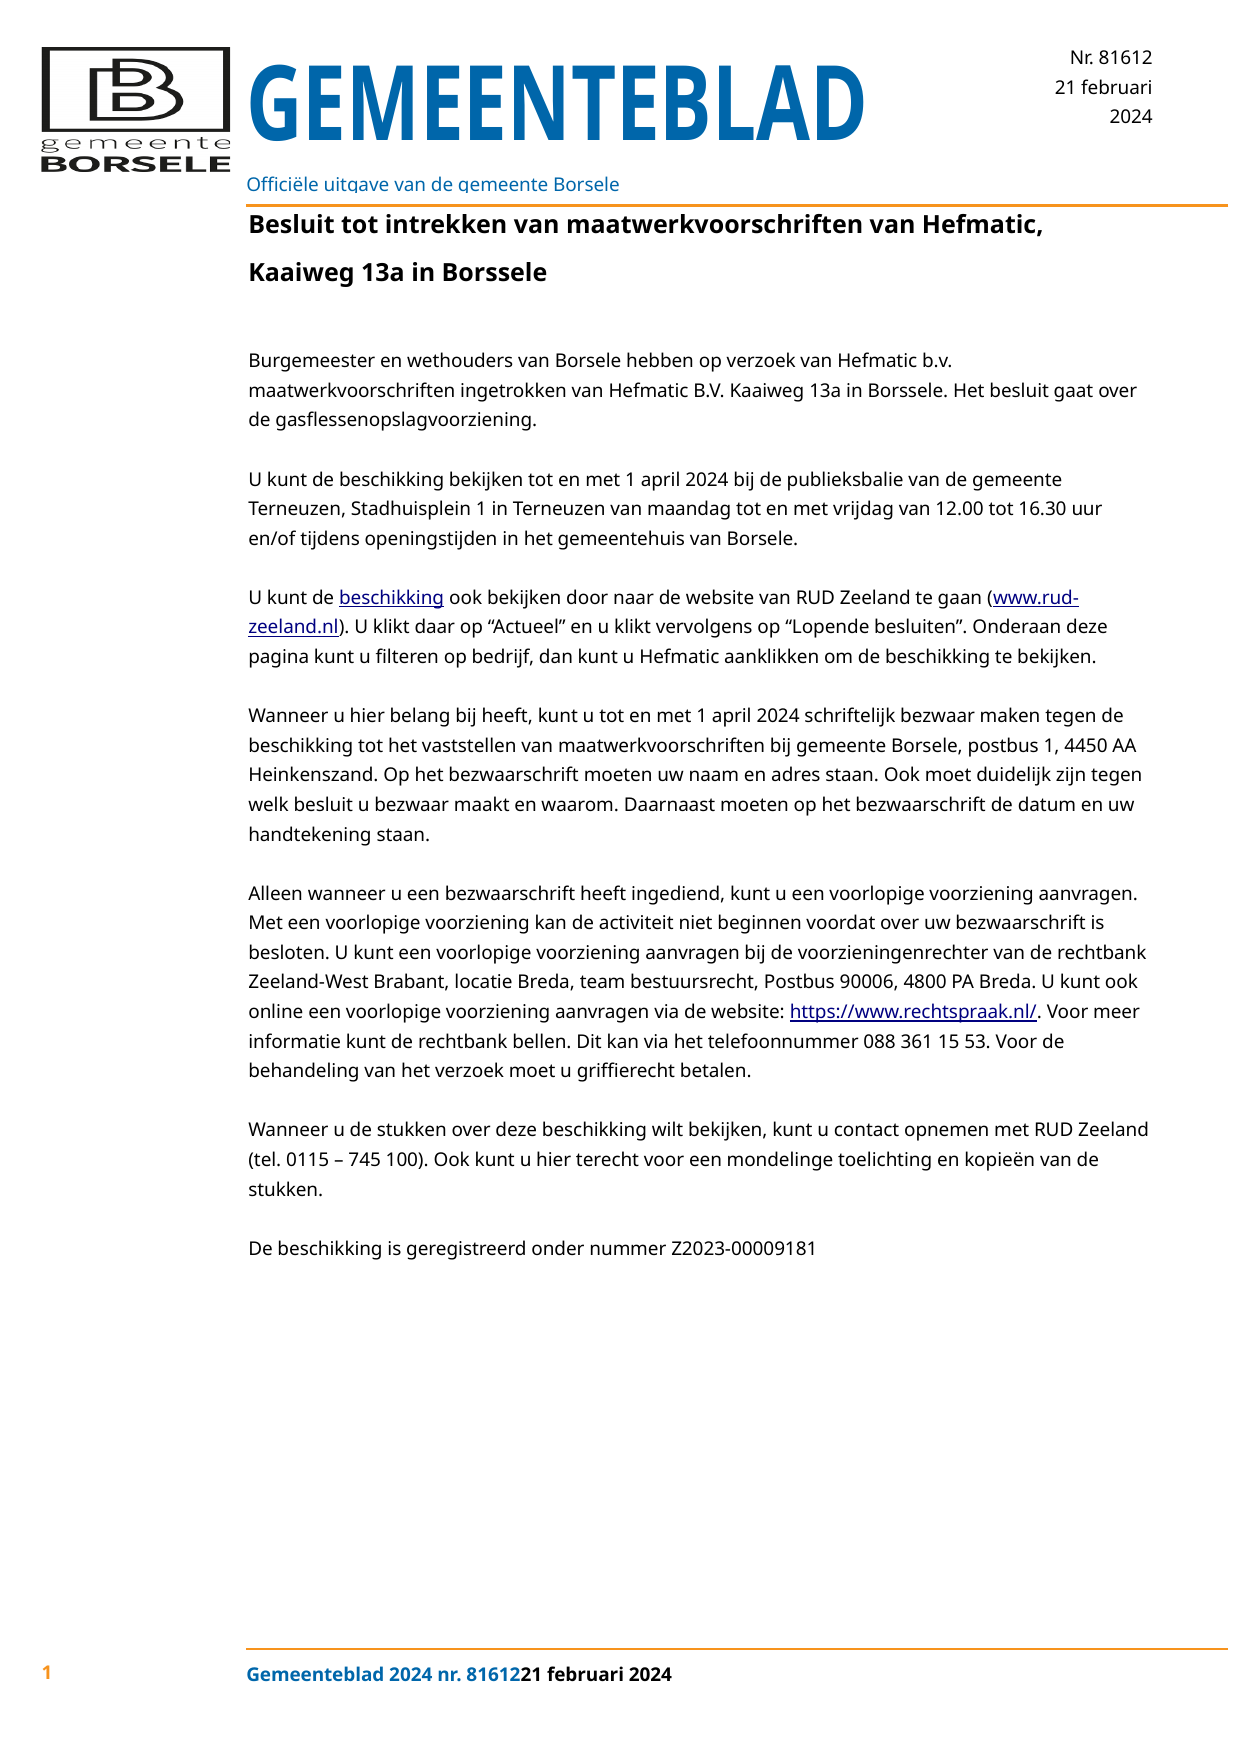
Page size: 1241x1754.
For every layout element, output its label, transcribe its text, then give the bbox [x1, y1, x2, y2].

picture [41, 47, 231, 172]
text U kunt de beschikking bekijken tot en met 1 april 2024 bij de publieksbalie van de gemeente Terneuzen, Stadhuisplein 1 in Terneuzen van maandag tot en met vrijdag van 12.00 tot 16.30 uur en/of tijdens openingstijden in het gemeentehuis van Borsele. [248, 466, 1152, 551]
text Alleen wanneer u een bezwaarschrift heeft ingediend, kunt u een voorlopige voorziening aanvragen. Met een voorlopige voorziening kan de activiteit niet beginnen voordat over uw bezwaarschrift is besloten. U kunt een voorlopige voorziening aanvragen bij de voorzieningenrechter van de rechtbank Zeeland-West Brabant, locatie Breda, team bestuursrecht, Postbus 90006, 4800 PA Breda. U kunt ook online een voorlopige voorziening aanvragen via de website: https://www.rechtspraak.nl/. Voor meer informatie kunt de rechtbank bellen. Dit kan via het telefoonnummer 088 361 15 53. Voor de behandeling van het verzoek moet u griffierecht betalen. [248, 880, 1152, 1083]
text U kunt de beschikking ook bekijken door naar de website van RUD Zeeland te gaan (www.rud-zeeland.nl). U klikt daar op “Actueel” en u klikt vervolgens op “Lopende besluiten”. Onderaan deze pagina kunt u filteren op bedrijf, dan kunt u Hefmatic aanklikken om de beschikking te bekijken. [248, 584, 1152, 669]
text Burgemeester en wethouders van Borsele hebben op verzoek van Hefmatic b.v. maatwerkvoorschriften ingetrokken van Hefmatic B.V. Kaaiweg 13a in Borssele. Het besluit gaat over de gasflessenopslagvoorziening. [248, 347, 1152, 432]
text De beschikking is geregistreerd onder nummer Z2023-00009181 [248, 1235, 1152, 1261]
text Wanneer u de stukken over deze beschikking wilt bekijken, kunt u contact opnemen met RUD Zeeland (tel. 0115 – 745 100). Ook kunt u hier terecht voor een mondelinge toelichting en kopieën van de stukken. [248, 1117, 1152, 1202]
text Besluit tot intrekken van maatwerkvoorschriften van Hefmatic, Kaaiweg 13a in Borssele [248, 207, 1152, 288]
text Wanneer u hier belang bij heeft, kunt u tot en met 1 april 2024 schriftelijk bezwaar maken tegen de beschikking tot het vaststellen van maatwerkvoorschriften bij gemeente Borsele, postbus 1, 4450 AA Heinkenszand. Op het bezwaarschrift moeten uw naam en adres staan. Ook moet duidelijk zijn tegen welk besluit u bezwaar maakt en waarom. Daarnaast moeten op het bezwaarschrift de datum en uw handtekening staan. [248, 702, 1152, 847]
